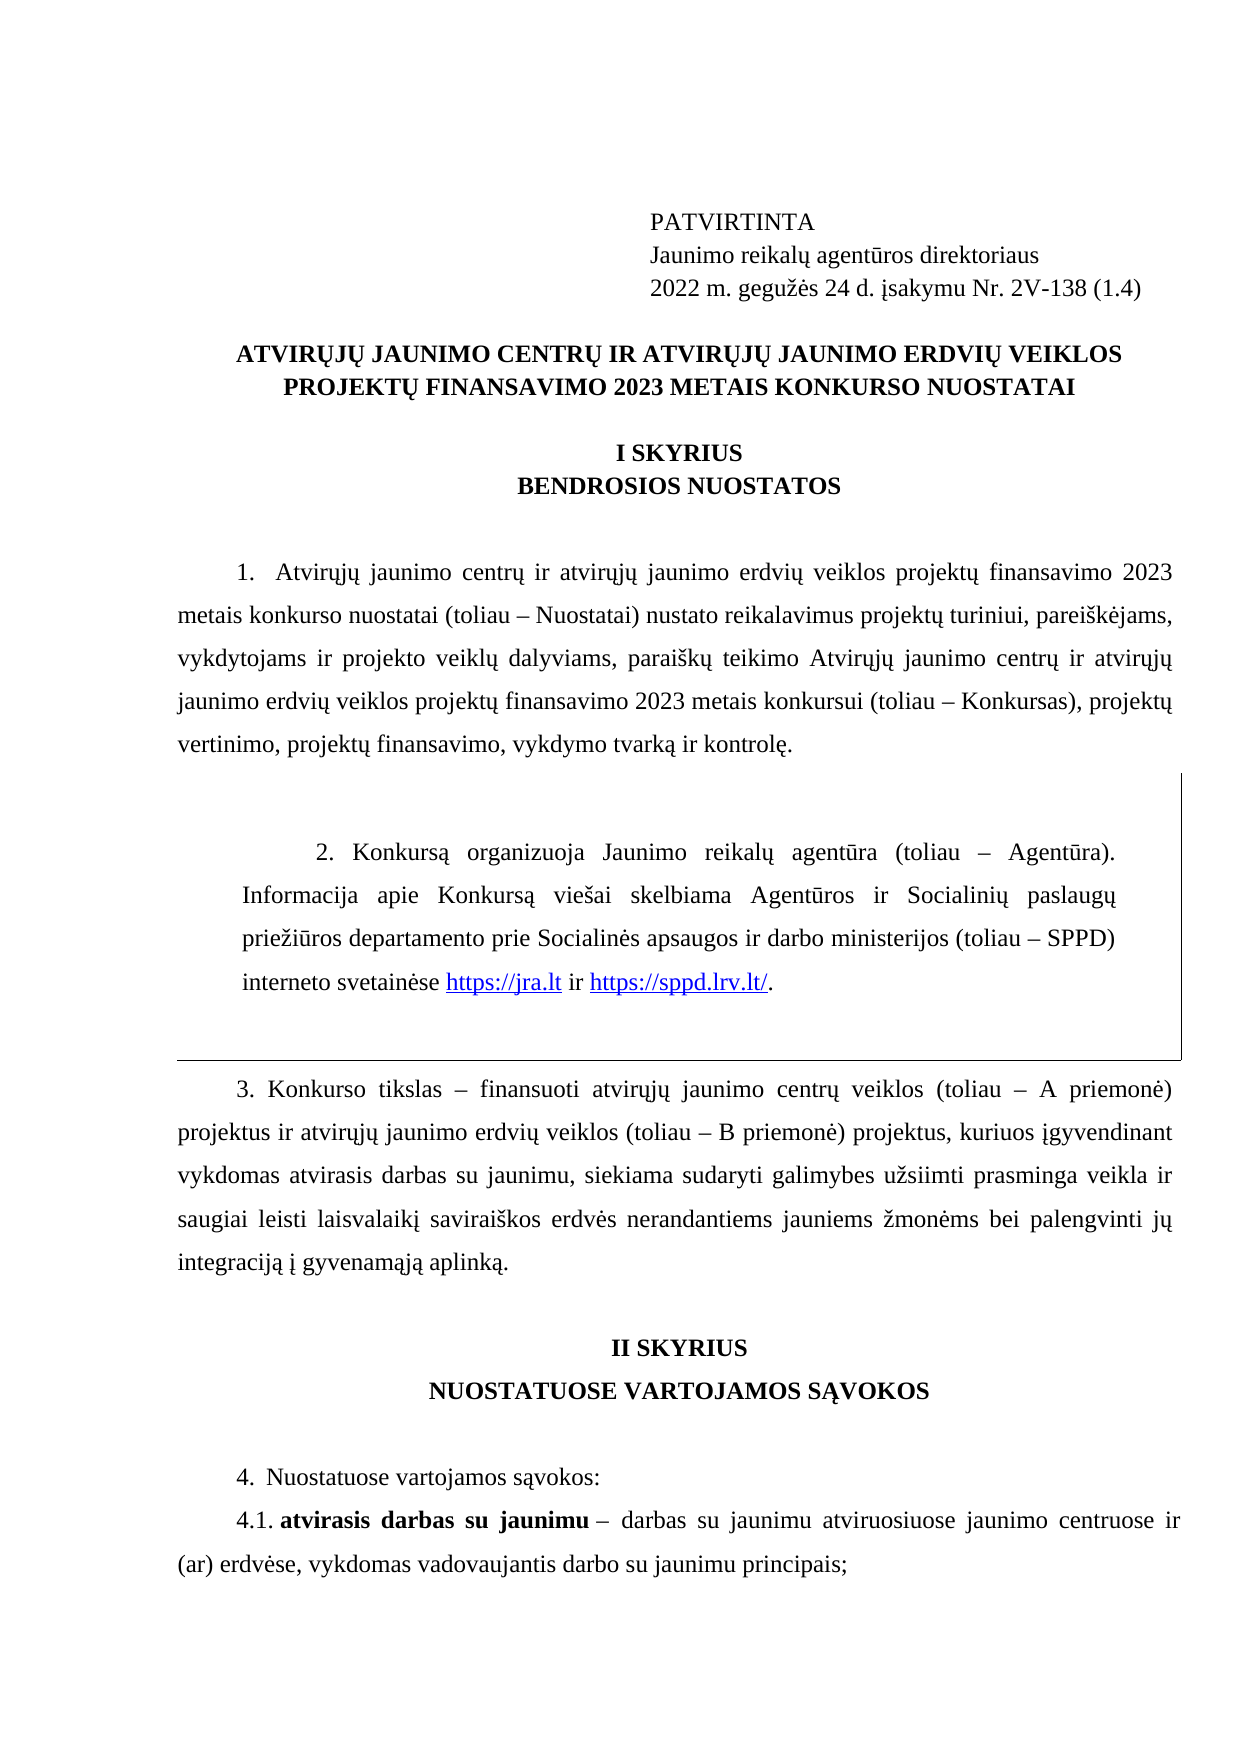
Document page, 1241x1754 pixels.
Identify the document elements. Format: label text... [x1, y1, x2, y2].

text 2. Konkursą organizuoja Jaunimo reikalų agentūra (toliau – Agentūra). Informacija apie Konkursą viešai skelbiama Agentūros ir Socialinių paslaugų priežiūros departamento prie Socialinės apsaugos ir darbo ministerijos (toliau – SPPD) interneto svetainėse https://jra.lt ir https://sppd.lrv.lt/. [177, 773, 1181, 1060]
text 4.1. atvirasis darbas su jaunimu – darbas su jaunimu atviruosiuose jaunimo centruose ir (ar) erdvėse, vykdomas vadovaujantis darbo su jaunimu principais; [177, 1506, 1181, 1577]
text 1. Atvirųjų jaunimo centrų ir atvirųjų jaunimo erdvių veiklos projektų finansavimo 2023 metais konkurso nuostatai (toliau – Nuostatai) nustato reikalavimus projektų turiniui, pareiškėjams, vykdytojams ir projekto veiklų dalyviams, paraiškų teikimo Atvirųjų jaunimo centrų ir atvirųjų jaunimo erdvių veiklos projektų finansavimo 2023 metais konkursui (toliau – Konkursas), projektų vertinimo, projektų finansavimo, vykdymo tvarką ir kontrolę. [177, 557, 1174, 758]
text PATVIRTINTA [650, 207, 1181, 235]
text BENDROSIOS NUOSTATOS [177, 471, 1181, 499]
text 2022 m. gegužės 24 d. įsakymu Nr. 2V-138 (1.4) [177, 273, 1181, 301]
text NUOSTATUOSE VARTOJAMOS SĄVOKOS [177, 1376, 1181, 1405]
text Jaunimo reikalų agentūros direktoriaus [650, 240, 1181, 268]
text II SKYRIUS [177, 1333, 1181, 1362]
text ATVIRŲJŲ JAUNIMO CENTRŲ IR ATVIRŲJŲ JAUNIMO ERDVIŲ VEIKLOS PROJEKTŲ FINANSAVIMO 2023 METAIS KONKURSO NUOSTATAI [177, 339, 1181, 401]
text 3. Konkurso tikslas – finansuoti atvirųjų jaunimo centrų veiklos (toliau – A priemonė) projektus ir atvirųjų jaunimo erdvių veiklos (toliau – B priemonė) projektus, kuriuos įgyvendinant vykdomas atvirasis darbas su jaunimu, siekiama sudaryti galimybes užsiimti prasminga veikla ir saugiai leisti laisvalaikį saviraiškos erdvės nerandantiems jauniems žmonėms bei palengvinti jų integraciją į gyvenamąją aplinką. [177, 1074, 1174, 1276]
text 4. Nuostatuose vartojamos sąvokos: [177, 1462, 1174, 1491]
text I SKYRIUS [177, 438, 1181, 467]
